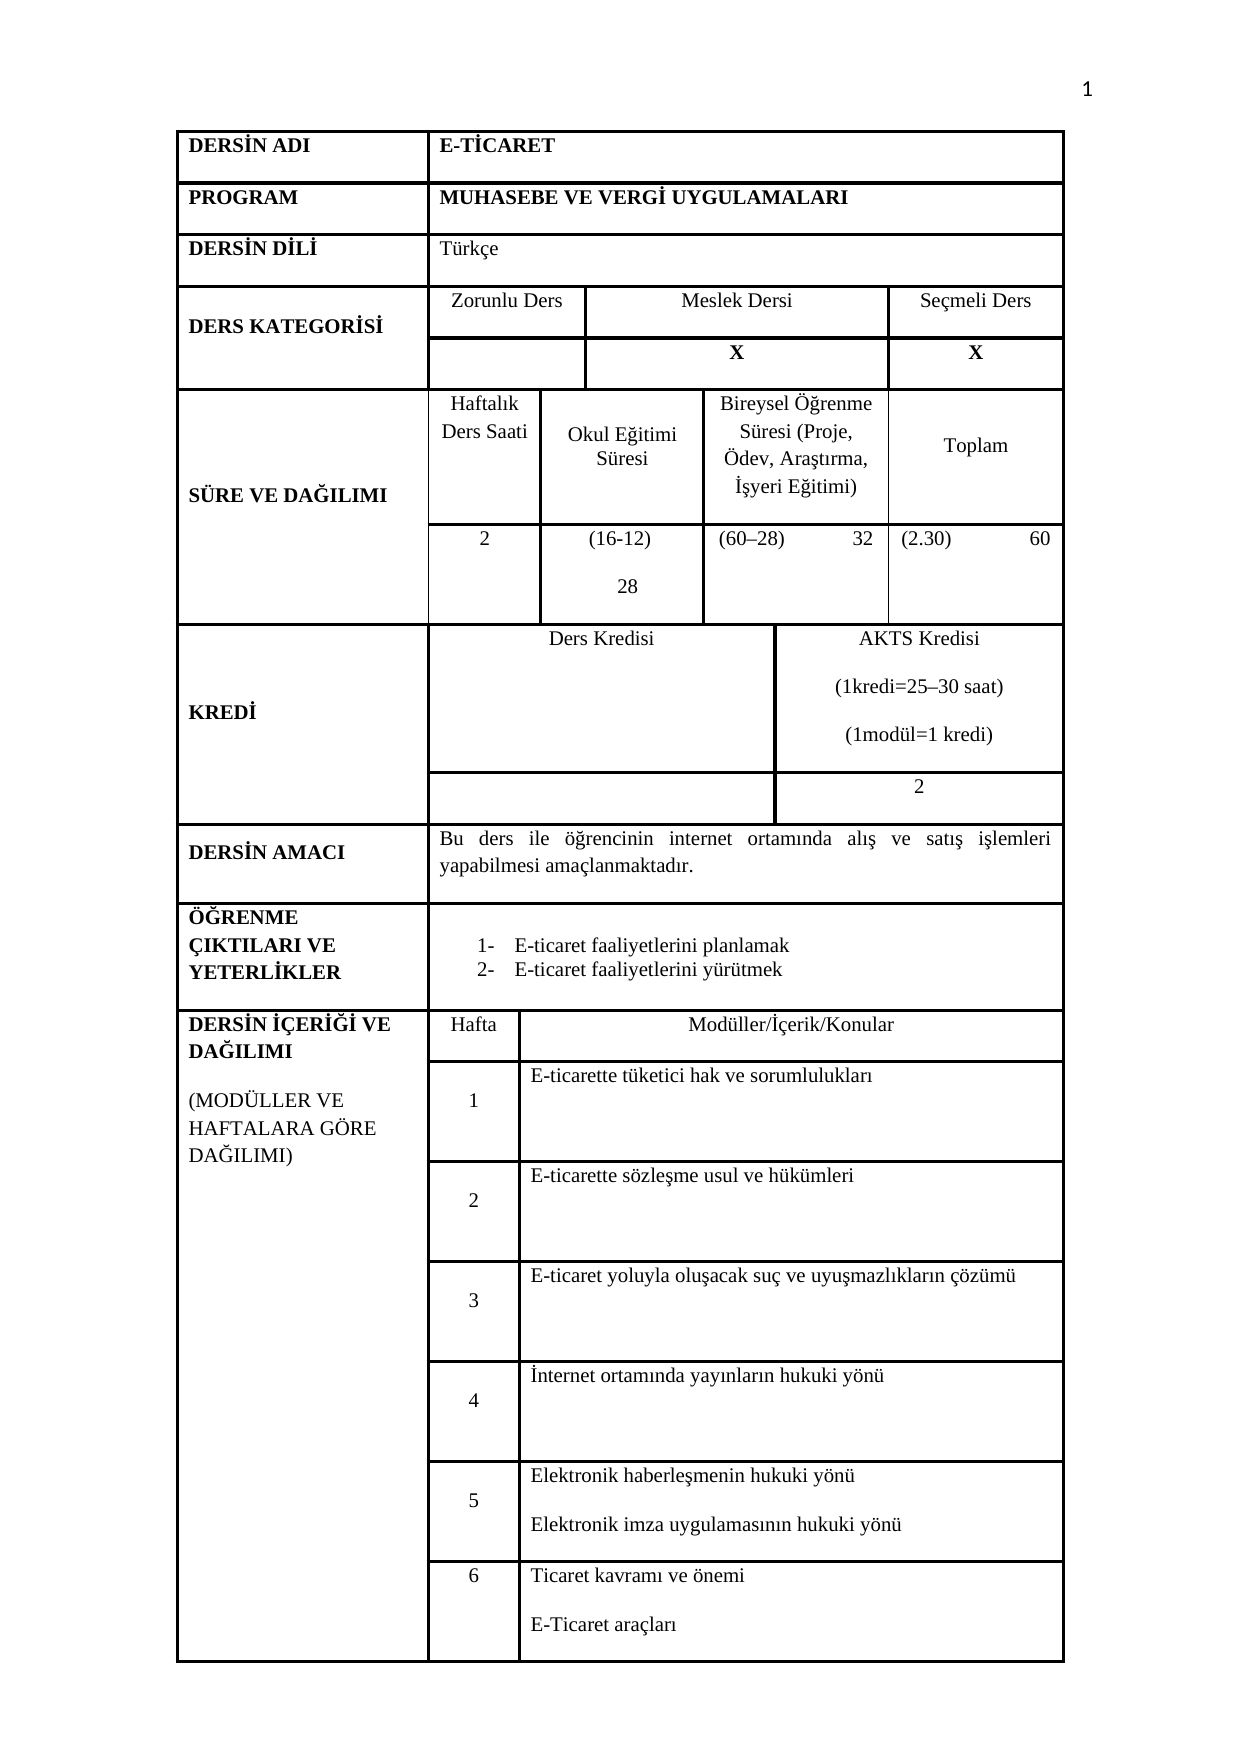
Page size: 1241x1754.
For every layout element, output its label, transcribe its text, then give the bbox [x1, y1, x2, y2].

table_header DERSİN ADI [179, 133, 427, 181]
table_cell ÖĞRENME ÇIKTILARI VE YETERLİKLER [179, 905, 427, 1009]
table_cell X [587, 340, 887, 388]
table_cell (16-12) 28 [542, 526, 702, 622]
table_cell DERSİN AMACI [179, 826, 427, 902]
table_cell (60–28) 32 [705, 526, 888, 622]
table_cell KREDİ [179, 626, 427, 823]
table_cell 2 [777, 774, 1062, 823]
table_cell Ticaret kavramı ve önemi E-Ticaret araçları [521, 1563, 1062, 1660]
table_cell Zorunlu Ders [430, 288, 584, 336]
table_cell Meslek Dersi [587, 288, 887, 336]
table_cell Türkçe [430, 236, 1062, 284]
table_cell Bu ders ile öğrencinin internet ortamında alış ve satış işlemleri yapabilmesi amaçlanmaktadır. [430, 826, 1062, 902]
table_cell 3 [430, 1263, 518, 1360]
table_cell E-ticarette tüketici hak ve sorumlulukları [521, 1063, 1062, 1160]
table_cell İnternet ortamında yayınların hukuki yönü [521, 1363, 1062, 1460]
table_cell [430, 774, 773, 823]
table_cell E-ticaret faaliyetlerini planlamak E-ticaret faaliyetlerini yürütmek [430, 905, 1062, 1009]
table_header E-TİCARET [430, 133, 1062, 181]
table_cell SÜRE VE DAĞILIMI [179, 391, 428, 622]
table_cell AKTS Kredisi (1kredi=25–30 saat) (1modül=1 kredi) [777, 626, 1062, 771]
table_cell Toplam [889, 391, 1062, 522]
table_cell Bireysel Öğrenme Süresi (Proje, Ödev, Araştırma, İşyeri Eğitimi) [705, 391, 888, 522]
table_cell 5 [430, 1463, 518, 1560]
table_cell 2 [429, 526, 539, 622]
table_cell 6 [430, 1563, 518, 1660]
table_cell 1 [430, 1063, 518, 1160]
table_cell PROGRAM [179, 185, 427, 233]
table_cell E-ticaret yoluyla oluşacak suç ve uyuşmazlıkların çözümü [521, 1263, 1062, 1360]
table_cell Okul Eğitimi Süresi [542, 391, 702, 522]
table_cell 2 [430, 1163, 518, 1260]
table_cell DERS KATEGORİSİ [179, 288, 427, 388]
table_cell [430, 340, 584, 388]
table_cell DERSİN İÇERİĞİ VE DAĞILIMI (MODÜLLER VE HAFTALARA GÖRE DAĞILIMI) [179, 1012, 427, 1660]
table_cell (2.30) 60 [889, 526, 1062, 622]
table_cell Ders Kredisi [430, 626, 773, 771]
table_cell MUHASEBE VE VERGİ UYGULAMALARI [430, 185, 1062, 233]
table_cell Hafta [430, 1012, 518, 1060]
table_cell E-ticarette sözleşme usul ve hükümleri [521, 1163, 1062, 1260]
table_cell Elektronik haberleşmenin hukuki yönü Elektronik imza uygulamasının hukuki yönü [521, 1463, 1062, 1560]
table_cell Seçmeli Ders [890, 288, 1062, 336]
table_cell Haftalık Ders Saati [429, 391, 539, 522]
table_cell Modüller/İçerik/Konular [521, 1012, 1062, 1060]
table_cell 4 [430, 1363, 518, 1460]
table_cell DERSİN DİLİ [179, 236, 427, 284]
table_cell X [890, 340, 1062, 388]
